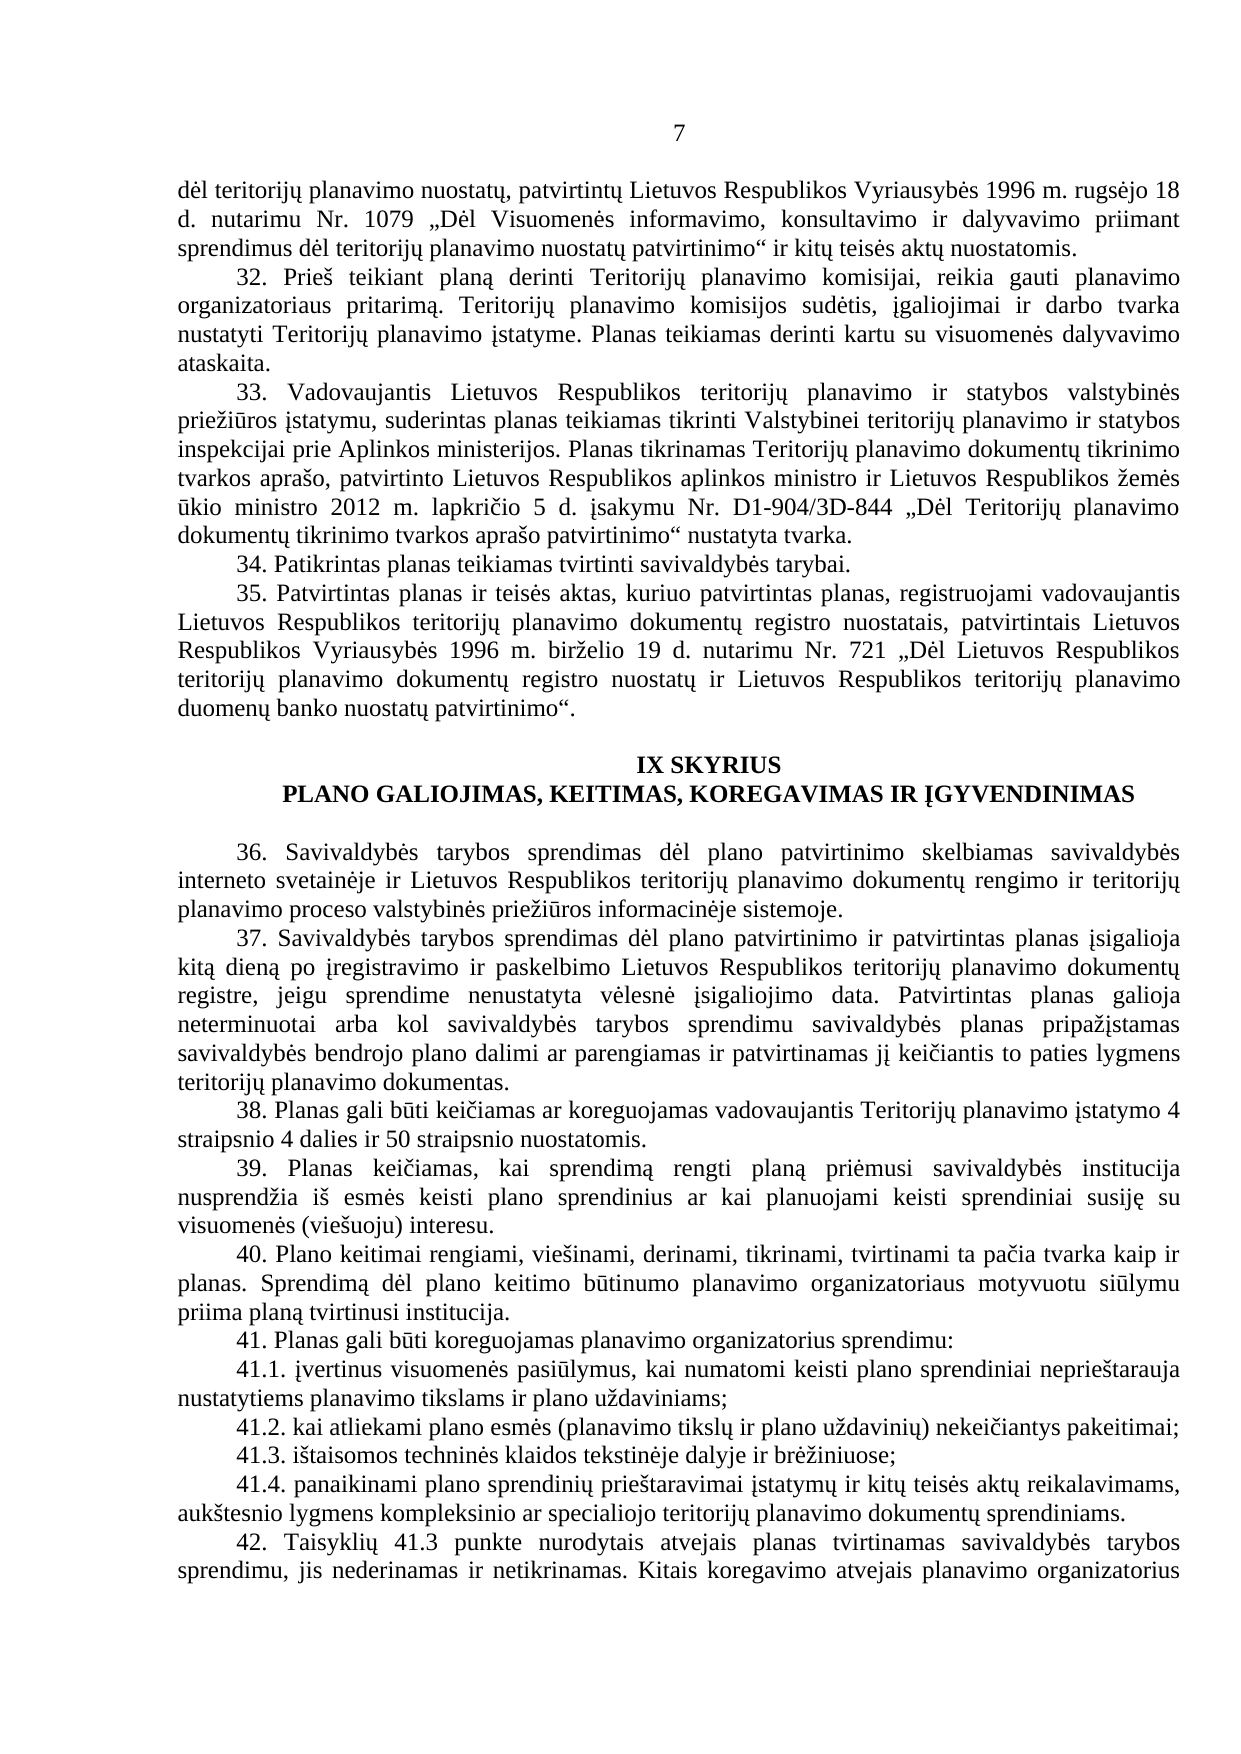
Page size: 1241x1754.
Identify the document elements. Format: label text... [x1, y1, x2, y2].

text 32. Prieš teikiant planą derinti Teritorijų planavimo komisijai, reikia gauti planavimo organizatoriaus pritarimą. Teritorijų planavimo komisijos sudėtis, įgaliojimai ir darbo tvarka nustatyti Teritorijų planavimo įstatyme. Planas teikiamas derinti kartu su visuomenės dalyvavimo ataskaita. [177, 262, 1181, 377]
text 39. Planas keičiamas, kai sprendimą rengti planą priėmusi savivaldybės institucija nusprendžia iš esmės keisti plano sprendinius ar kai planuojami keisti sprendiniai susiję su visuomenės (viešuoju) interesu. [177, 1153, 1181, 1239]
text 42. Taisyklių 41.3 punkte nurodytais atvejais planas tvirtinamas savivaldybės tarybos sprendimu, jis nederinamas ir netikrinamas. Kitais koregavimo atvejais planavimo organizatorius [177, 1527, 1181, 1584]
text 40. Plano keitimai rengiami, viešinami, derinami, tikrinami, tvirtinami ta pačia tvarka kaip ir planas. Sprendimą dėl plano keitimo būtinumo planavimo organizatoriaus motyvuotu siūlymu priima planą tvirtinusi institucija. [177, 1239, 1181, 1326]
text 41.4. panaikinami plano sprendinių prieštaravimai įstatymų ir kitų teisės aktų reikalavimams, aukštesnio lygmens kompleksinio ar specialiojo teritorijų planavimo dokumentų sprendiniams. [177, 1469, 1181, 1527]
text dėl teritorijų planavimo nuostatų, patvirtintų Lietuvos Respublikos Vyriausybės 1996 m. rugsėjo 18 d. nutarimu Nr. 1079 „Dėl Visuomenės informavimo, konsultavimo ir dalyvavimo priimant sprendimus dėl teritorijų planavimo nuostatų patvirtinimo“ ir kitų teisės aktų nuostatomis. [177, 176, 1181, 262]
text IX SKYRIUS [177, 751, 1181, 779]
text PLANO GALIOJIMAS, KEITIMAS, KOREGAVIMAS IR ĮGYVENDINIMAS [177, 779, 1181, 808]
text 34. Patikrintas planas teikiamas tvirtinti savivaldybės tarybai. [177, 549, 1181, 578]
text 35. Patvirtintas planas ir teisės aktas, kuriuo patvirtintas planas, registruojami vadovaujantis Lietuvos Respublikos teritorijų planavimo dokumentų registro nuostatais, patvirtintais Lietuvos Respublikos Vyriausybės 1996 m. birželio 19 d. nutarimu Nr. 721 „Dėl Lietuvos Respublikos teritorijų planavimo dokumentų registro nuostatų ir Lietuvos Respublikos teritorijų planavimo duomenų banko nuostatų patvirtinimo“. [177, 578, 1181, 722]
text 36. Savivaldybės tarybos sprendimas dėl plano patvirtinimo skelbiamas savivaldybės interneto svetainėje ir Lietuvos Respublikos teritorijų planavimo dokumentų rengimo ir teritorijų planavimo proceso valstybinės priežiūros informacinėje sistemoje. [177, 837, 1181, 923]
text 37. Savivaldybės tarybos sprendimas dėl plano patvirtinimo ir patvirtintas planas įsigalioja kitą dieną po įregistravimo ir paskelbimo Lietuvos Respublikos teritorijų planavimo dokumentų registre, jeigu sprendime nenustatyta vėlesnė įsigaliojimo data. Patvirtintas planas galioja neterminuotai arba kol savivaldybės tarybos sprendimu savivaldybės planas pripažįstamas savivaldybės bendrojo plano dalimi ar parengiamas ir patvirtinamas jį keičiantis to paties lygmens teritorijų planavimo dokumentas. [177, 923, 1181, 1096]
text 41. Planas gali būti koreguojamas planavimo organizatorius sprendimu: [177, 1326, 1181, 1354]
text 41.2. kai atliekami plano esmės (planavimo tikslų ir plano uždavinių) nekeičiantys pakeitimai; [177, 1412, 1181, 1441]
text 41.1. įvertinus visuomenės pasiūlymus, kai numatomi keisti plano sprendiniai neprieštarauja nustatytiems planavimo tikslams ir plano uždaviniams; [177, 1354, 1181, 1412]
text 38. Planas gali būti keičiamas ar koreguojamas vadovaujantis Teritorijų planavimo įstatymo 4 straipsnio 4 dalies ir 50 straipsnio nuostatomis. [177, 1096, 1181, 1153]
text 33. Vadovaujantis Lietuvos Respublikos teritorijų planavimo ir statybos valstybinės priežiūros įstatymu, suderintas planas teikiamas tikrinti Valstybinei teritorijų planavimo ir statybos inspekcijai prie Aplinkos ministerijos. Planas tikrinamas Teritorijų planavimo dokumentų tikrinimo tvarkos aprašo, patvirtinto Lietuvos Respublikos aplinkos ministro ir Lietuvos Respublikos žemės ūkio ministro 2012 m. lapkričio 5 d. įsakymu Nr. D1-904/3D-844 „Dėl Teritorijų planavimo dokumentų tikrinimo tvarkos aprašo patvirtinimo“ nustatyta tvarka. [177, 377, 1181, 549]
text 41.3. ištaisomos techninės klaidos tekstinėje dalyje ir brėžiniuose; [177, 1441, 1181, 1469]
